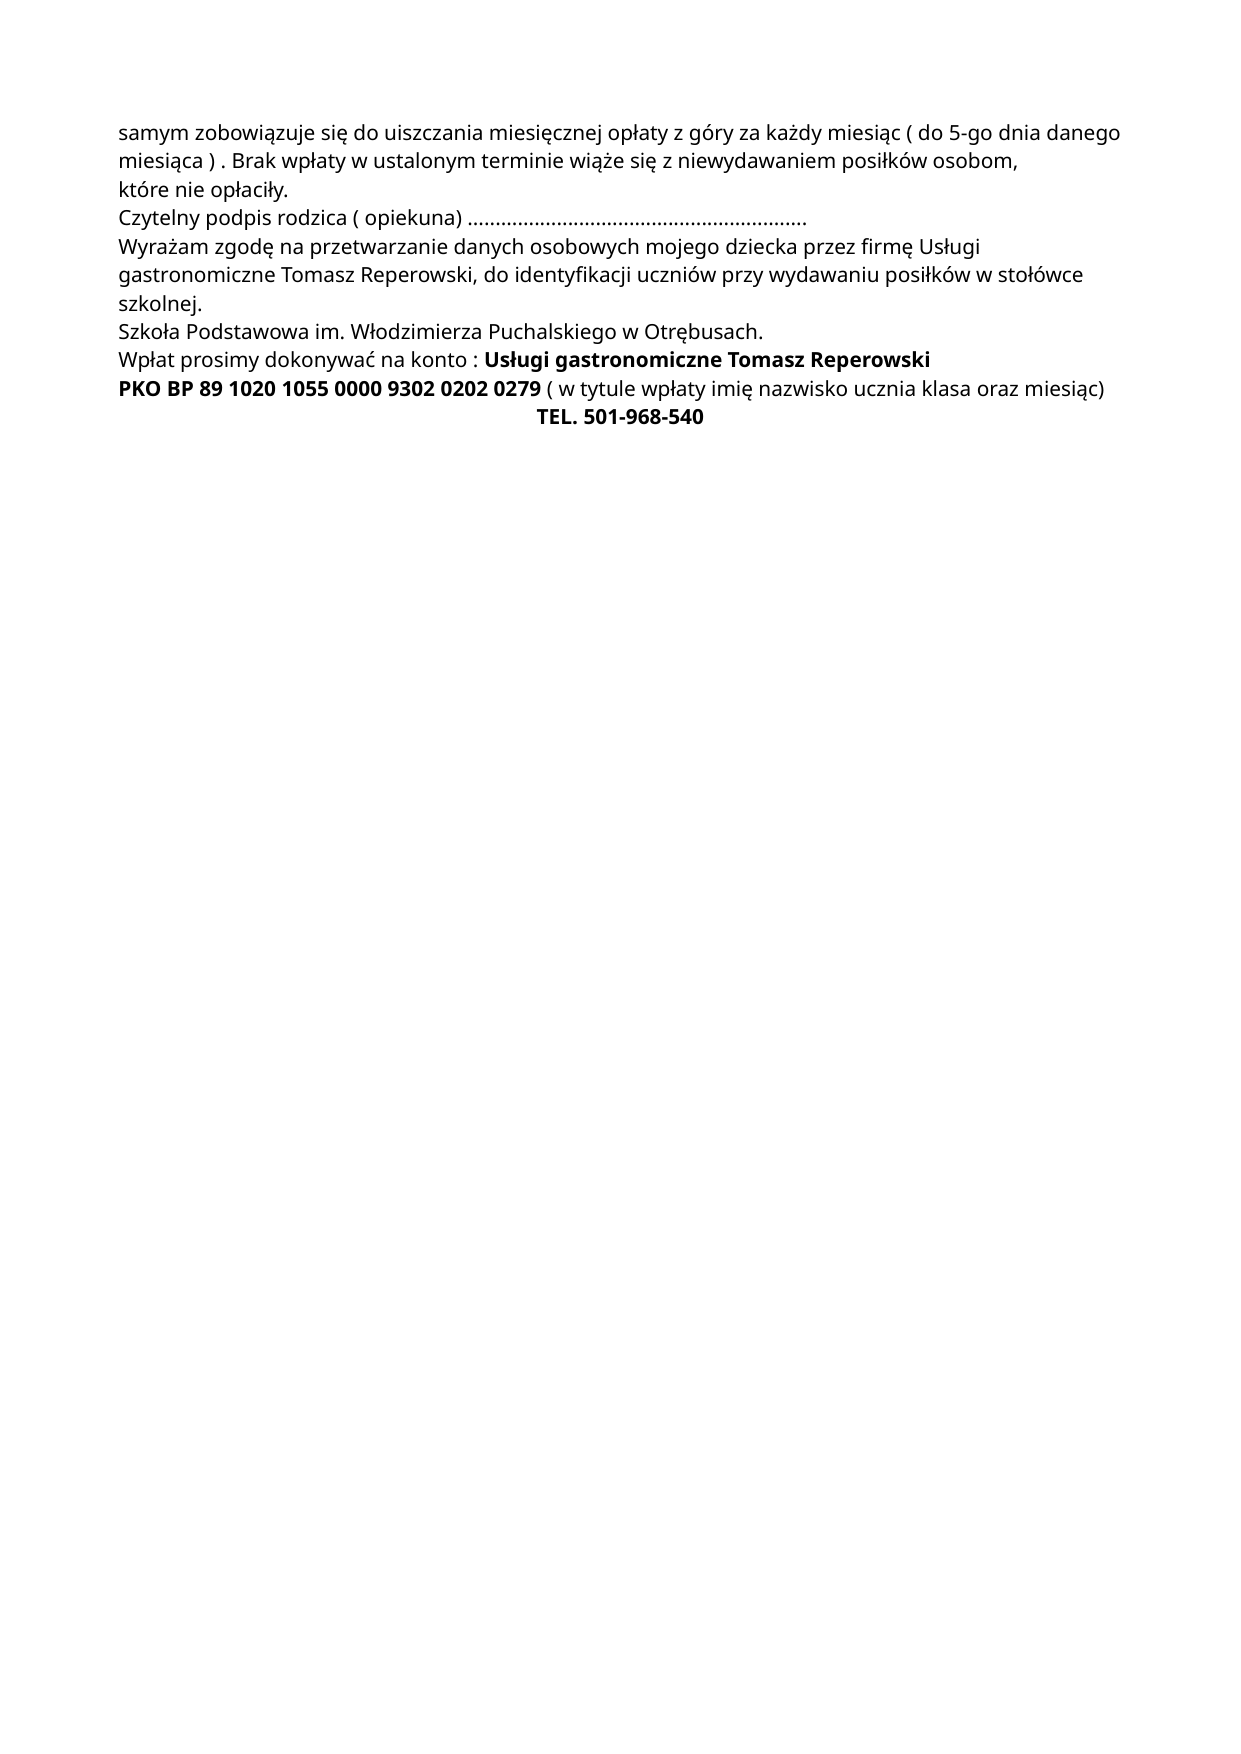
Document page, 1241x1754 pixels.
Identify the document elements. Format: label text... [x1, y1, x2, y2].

text samym zobowiązuje się do uiszczania miesięcznej opłaty z góry za każdy miesiąc ( do 5-go dnia danego miesiąca ) . Brak wpłaty w ustalonym terminie wiąże się z niewydawaniem posiłków osobom, które nie opłaciły. [118, 118, 1122, 203]
text TEL. 501-968-540 [118, 402, 1122, 431]
text Szkoła Podstawowa im. Włodzimierza Puchalskiego w Otrębusach. [118, 317, 1122, 346]
text Czytelny podpis rodzica ( opiekuna) ............................................................. [118, 203, 1122, 232]
text Wpłat prosimy dokonywać na konto : Usługi gastronomiczne Tomasz Reperowski [118, 346, 1122, 374]
text Wyrażam zgodę na przetwarzanie danych osobowych mojego dziecka przez firmę Usługi gastronomiczne Tomasz Reperowski, do identyfikacji uczniów przy wydawaniu posiłków w stołówce szkolnej. [118, 232, 1122, 317]
text PKO BP 89 1020 1055 0000 9302 0202 0279 ( w tytule wpłaty imię nazwisko ucznia klasa oraz miesiąc) [118, 374, 1122, 402]
